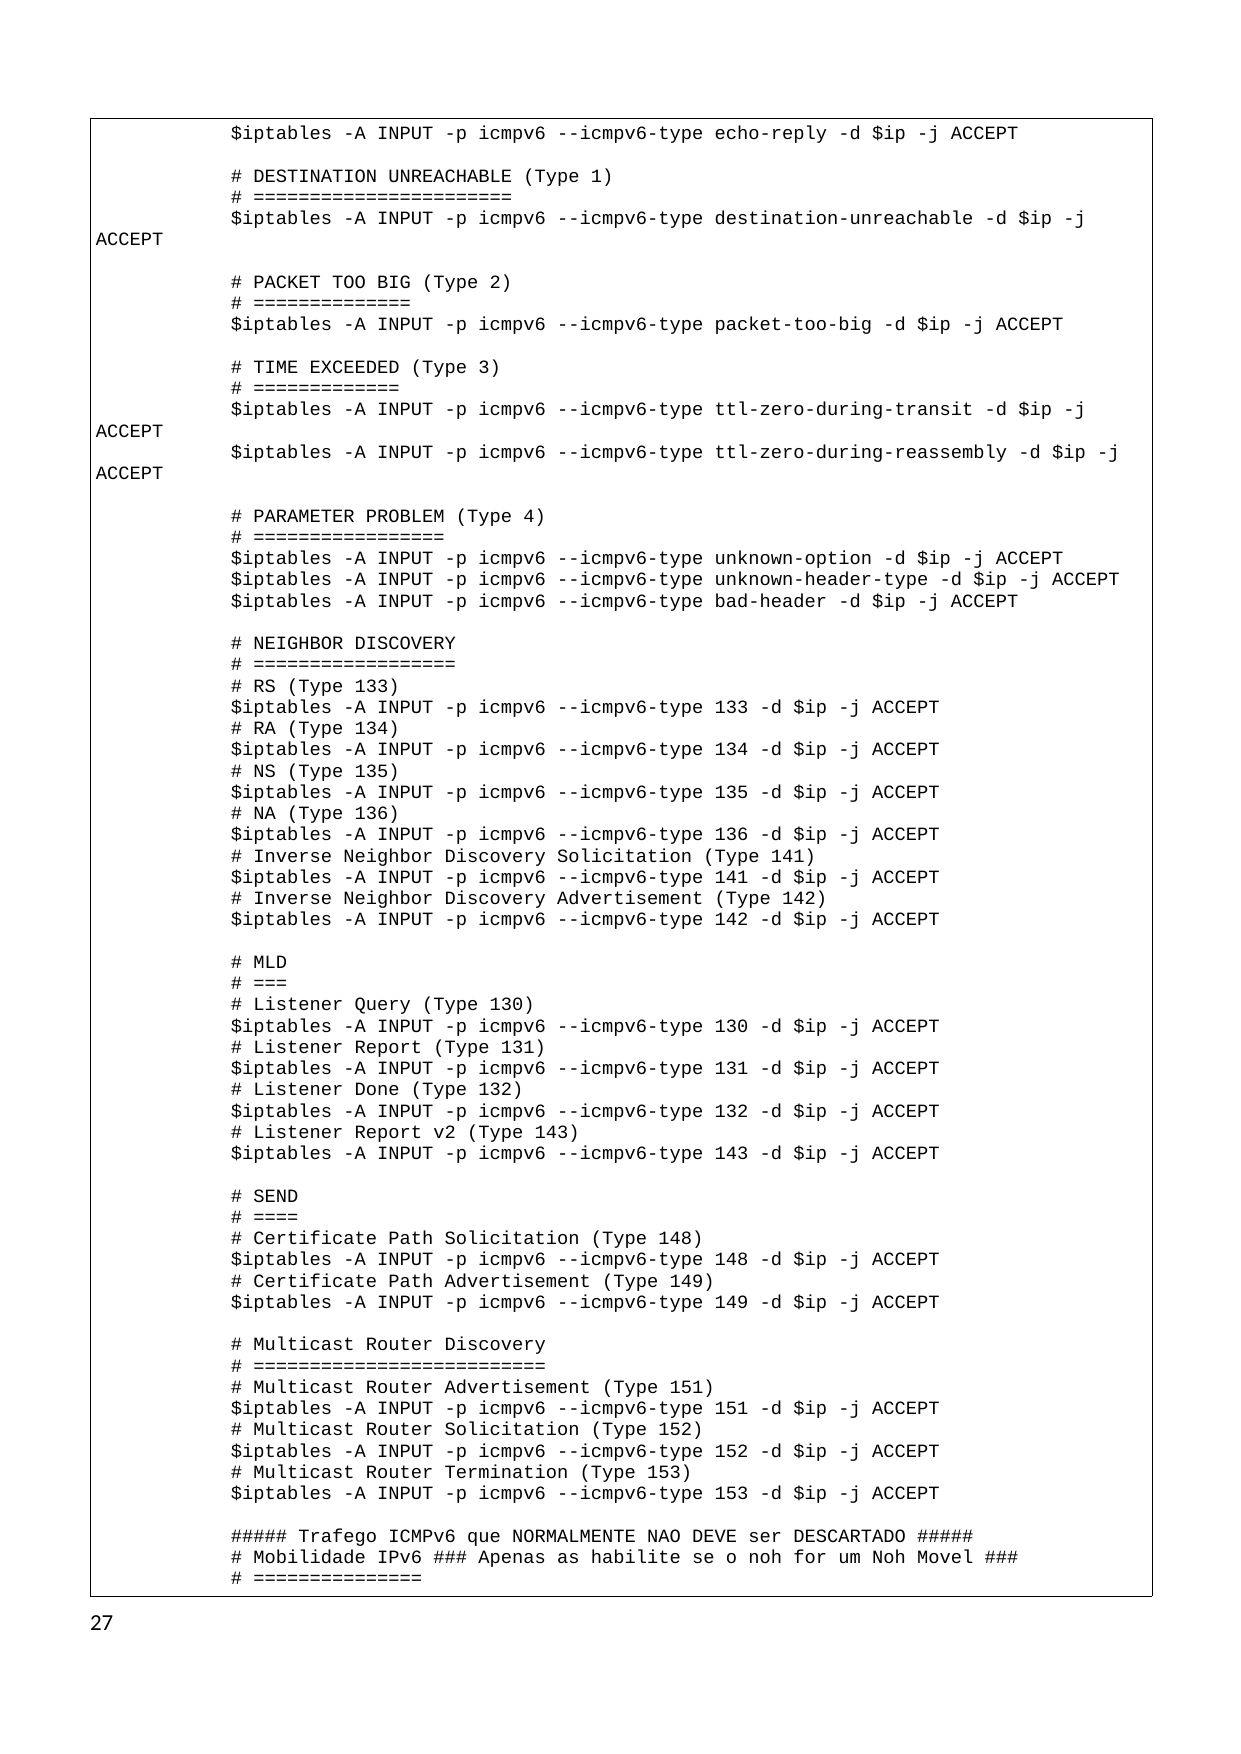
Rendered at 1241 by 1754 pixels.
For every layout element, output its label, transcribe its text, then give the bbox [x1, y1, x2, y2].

table_header $iptables -A INPUT -p icmpv6 --icmpv6-type echo-reply -d $ip -j ACCEPT # DESTINATION UNREACHABLE (Type 1) # ======================= $iptables -A INPUT -p icmpv6 --icmpv6-type destination-unreachable -d $ip -j ACCEPT # PACKET TOO BIG (Type 2) # ============== $iptables -A INPUT -p icmpv6 --icmpv6-type packet-too-big -d $ip -j ACCEPT # TIME EXCEEDED (Type 3) # ============= $iptables -A INPUT -p icmpv6 --icmpv6-type ttl-zero-during-transit -d $ip -j ACCEPT $iptables -A INPUT -p icmpv6 --icmpv6-type ttl-zero-during-reassembly -d $ip -j ACCEPT # PARAMETER PROBLEM (Type 4) # ================= $iptables -A INPUT -p icmpv6 --icmpv6-type unknown-option -d $ip -j ACCEPT $iptables -A INPUT -p icmpv6 --icmpv6-type unknown-header-type -d $ip -j ACCEPT $iptables -A INPUT -p icmpv6 --icmpv6-type bad-header -d $ip -j ACCEPT # NEIGHBOR DISCOVERY # ================== # RS (Type 133) $iptables -A INPUT -p icmpv6 --icmpv6-type 133 -d $ip -j ACCEPT # RA (Type 134) $iptables -A INPUT -p icmpv6 --icmpv6-type 134 -d $ip -j ACCEPT # NS (Type 135) $iptables -A INPUT -p icmpv6 --icmpv6-type 135 -d $ip -j ACCEPT # NA (Type 136) $iptables -A INPUT -p icmpv6 --icmpv6-type 136 -d $ip -j ACCEPT # Inverse Neighbor Discovery Solicitation (Type 141) $iptables -A INPUT -p icmpv6 --icmpv6-type 141 -d $ip -j ACCEPT # Inverse Neighbor Discovery Advertisement (Type 142) $iptables -A INPUT -p icmpv6 --icmpv6-type 142 -d $ip -j ACCEPT # MLD # === # Listener Query (Type 130) $iptables -A INPUT -p icmpv6 --icmpv6-type 130 -d $ip -j ACCEPT # Listener Report (Type 131) $iptables -A INPUT -p icmpv6 --icmpv6-type 131 -d $ip -j ACCEPT # Listener Done (Type 132) $iptables -A INPUT -p icmpv6 --icmpv6-type 132 -d $ip -j ACCEPT # Listener Report v2 (Type 143) $iptables -A INPUT -p icmpv6 --icmpv6-type 143 -d $ip -j ACCEPT # SEND # ==== # Certificate Path Solicitation (Type 148) $iptables -A INPUT -p icmpv6 --icmpv6-type 148 -d $ip -j ACCEPT # Certificate Path Advertisement (Type 149) $iptables -A INPUT -p icmpv6 --icmpv6-type 149 -d $ip -j ACCEPT # Multicast Router Discovery # ========================== # Multicast Router Advertisement (Type 151) $iptables -A INPUT -p icmpv6 --icmpv6-type 151 -d $ip -j ACCEPT # Multicast Router Solicitation (Type 152) $iptables -A INPUT -p icmpv6 --icmpv6-type 152 -d $ip -j ACCEPT # Multicast Router Termination (Type 153) $iptables -A INPUT -p icmpv6 --icmpv6-type 153 -d $ip -j ACCEPT ##### Trafego ICMPv6 que NORMALMENTE NAO DEVE ser DESCARTADO ##### # Mobilidade IPv6 ### Apenas as habilite se o noh for um Noh Movel ### # =============== [91, 119, 1152, 1596]
